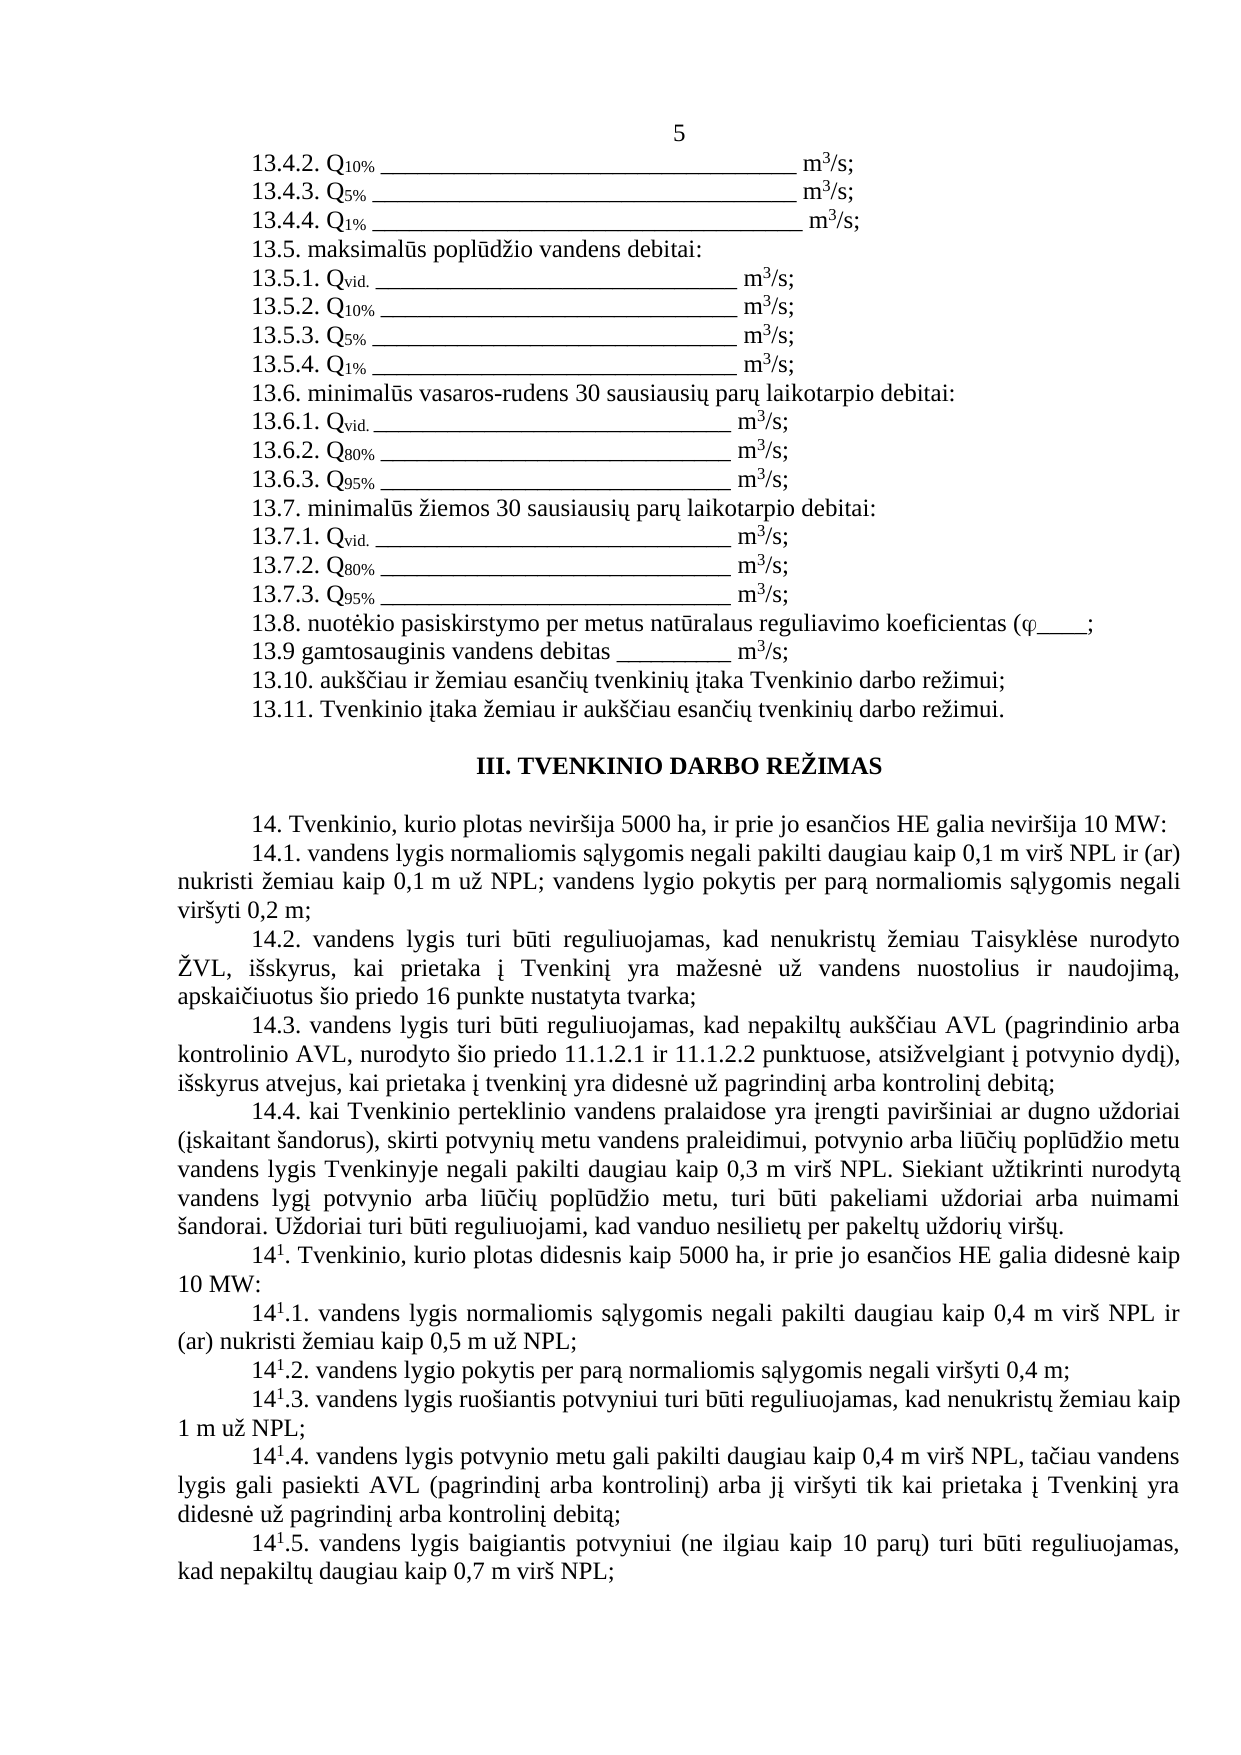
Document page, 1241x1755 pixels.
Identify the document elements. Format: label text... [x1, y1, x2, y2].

text 13.4.3. Q5% m3/s; [177, 176, 1181, 205]
text 13.8. nuotėkio pasiskirstymo per metus natūralaus reguliavimo koeficientas (____; [177, 608, 1181, 636]
text 13.7.2. Q80% m3/s; [177, 550, 1181, 579]
text 13.11. Tvenkinio įtaka žemiau ir aukščiau esančių tvenkinių darbo režimui. [177, 694, 1181, 723]
text III. TVENKINIO DARBO REŽIMAS [177, 751, 1181, 780]
text 13.5. maksimalūs poplūdžio vandens debitai: [177, 234, 1181, 263]
text 13.7.3. Q95% m3/s; [177, 579, 1181, 608]
text 13.6. minimalūs vasaros-rudens 30 sausiausių parų laikotarpio debitai: [177, 378, 1181, 406]
text 14.4. kai Tvenkinio perteklinio vandens pralaidose yra įrengti paviršiniai ar dugno uždoriai (įskaitant šandorus), skirti potvynių metu vandens praleidimui, potvynio arba liūčių poplūdžio metu vandens lygis Tvenkinyje negali pakilti daugiau kaip 0,3 m virš NPL. Siekiant užtikrinti nurodytą vandens lygį potvynio arba liūčių poplūdžio metu, turi būti pakeliami uždoriai arba nuimami šandorai. Uždoriai turi būti reguliuojami, kad vanduo nesilietų per pakeltų uždorių viršų. [177, 1096, 1181, 1240]
text 141.5. vandens lygis baigiantis potvyniui (ne ilgiau kaip 10 parų) turi būti reguliuojamas, kad nepakiltų daugiau kaip 0,7 m virš NPL; [177, 1528, 1181, 1585]
text 13.4.2. Q10% m3/s; [177, 148, 1181, 176]
text 141.1. vandens lygis normaliomis sąlygomis negali pakilti daugiau kaip 0,4 m virš NPL ir (ar) nukristi žemiau kaip 0,5 m už NPL; [177, 1298, 1181, 1355]
text 14.3. vandens lygis turi būti reguliuojamas, kad nepakiltų aukščiau AVL (pagrindinio arba kontrolinio AVL, nurodyto šio priedo 11.1.2.1 ir 11.1.2.2 punktuose, atsižvelgiant į potvynio dydį), išskyrus atvejus, kai prietaka į tvenkinį yra didesnė už pagrindinį arba kontrolinį debitą; [177, 1010, 1181, 1096]
text 14.1. vandens lygis normaliomis sąlygomis negali pakilti daugiau kaip 0,1 m virš NPL ir (ar) nukristi žemiau kaip 0,1 m už NPL; vandens lygio pokytis per parą normaliomis sąlygomis negali viršyti 0,2 m; [177, 838, 1181, 924]
text 13.6.2. Q80% m3/s; [177, 435, 1181, 464]
text 13.10. aukščiau ir žemiau esančių tvenkinių įtaka Tvenkinio darbo režimui; [177, 665, 1181, 694]
text 141.2. vandens lygio pokytis per parą normaliomis sąlygomis negali viršyti 0,4 m; [177, 1355, 1181, 1384]
text 13.9 gamtosauginis vandens debitas m3/s; [177, 636, 1181, 665]
text 13.6.1. Qvid. m3/s; [177, 406, 1181, 435]
text 13.7.1. Qvid. m3/s; [177, 521, 1181, 550]
text 141. Tvenkinio, kurio plotas didesnis kaip 5000 ha, ir prie jo esančios HE galia didesnė kaip 10 MW: [177, 1240, 1181, 1298]
text 13.5.3. Q5% m3/s; [177, 320, 1181, 349]
text 13.4.4. Q1% m3/s; [177, 205, 1181, 234]
text 13.7. minimalūs žiemos 30 sausiausių parų laikotarpio debitai: [177, 493, 1181, 521]
text 13.6.3. Q95% m3/s; [177, 464, 1181, 493]
text 13.5.4. Q1% m3/s; [177, 349, 1181, 378]
text 13.5.2. Q10% m3/s; [177, 291, 1181, 320]
text 14. Tvenkinio, kurio plotas neviršija 5000 ha, ir prie jo esančios HE galia neviršija 10 MW: [177, 809, 1181, 838]
text 13.5.1. Qvid. m3/s; [177, 263, 1181, 291]
text 141.3. vandens lygis ruošiantis potvyniui turi būti reguliuojamas, kad nenukristų žemiau kaip 1 m už NPL; [177, 1384, 1181, 1441]
text 141.4. vandens lygis potvynio metu gali pakilti daugiau kaip 0,4 m virš NPL, tačiau vandens lygis gali pasiekti AVL (pagrindinį arba kontrolinį) arba jį viršyti tik kai prietaka į Tvenkinį yra didesnė už pagrindinį arba kontrolinį debitą; [177, 1441, 1181, 1528]
text 14.2. vandens lygis turi būti reguliuojamas, kad nenukristų žemiau Taisyklėse nurodyto ŽVL, išskyrus, kai prietaka į Tvenkinį yra mažesnė už vandens nuostolius ir naudojimą, apskaičiuotus šio priedo 16 punkte nustatyta tvarka; [177, 924, 1181, 1010]
